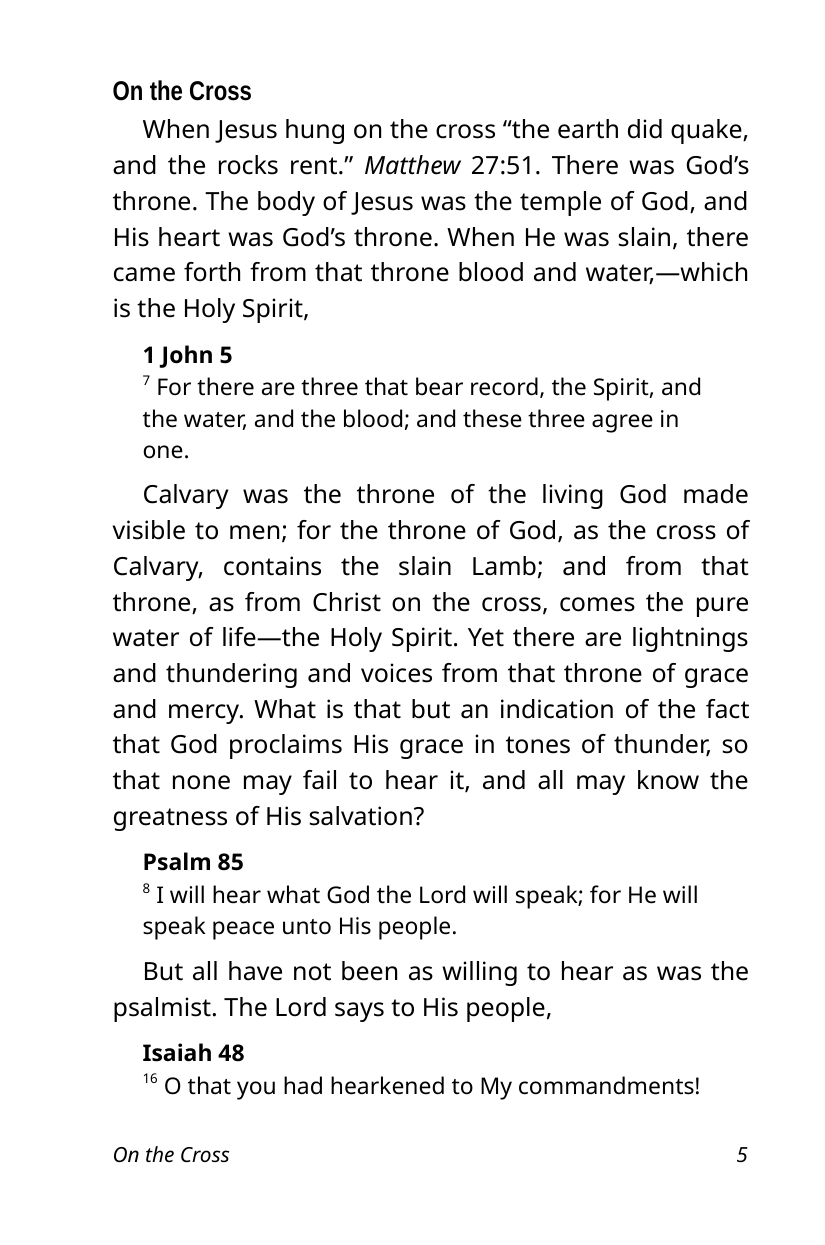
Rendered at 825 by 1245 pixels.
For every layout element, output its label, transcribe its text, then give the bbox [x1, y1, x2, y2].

text Psalm 85 [142, 846, 750, 878]
text Isaiah 48 [142, 1037, 750, 1068]
text When Jesus hung on the cross “the earth did quake, and the rocks rent.” Matthew 27:51. There was God’s throne. The body of Jesus was the temple of God, and His heart was God’s throne. When He was slain, there came forth from that throne blood and water,—which is the Holy Spirit, [112, 112, 750, 325]
text 16 O that you had hearkened to My commandments! [142, 1070, 720, 1101]
text 7 For there are three that bear record, the Spirit, and the water, and the blood; and these three agree in one. [142, 371, 720, 465]
subtitle On the Cross [112, 75, 750, 106]
text 1 John 5 [142, 338, 750, 370]
text Calvary was the throne of the living God made visible to men; for the throne of God, as the cross of Calvary, contains the slain Lamb; and from that throne, as from Christ on the cross, comes the pure water of life—the Holy Spirit. Yet there are lightnings and thundering and voices from that throne of grace and mercy. What is that but an indication of the fact that God proclaims His grace in tones of thunder, so that none may fail to hear it, and all may know the greatness of His salvation? [112, 477, 750, 833]
text 8 I will hear what God the Lord will speak; for He will speak peace unto His people. [142, 879, 720, 942]
text But all have not been as willing to hear as was the psalmist. The Lord says to His people, [112, 953, 750, 1023]
